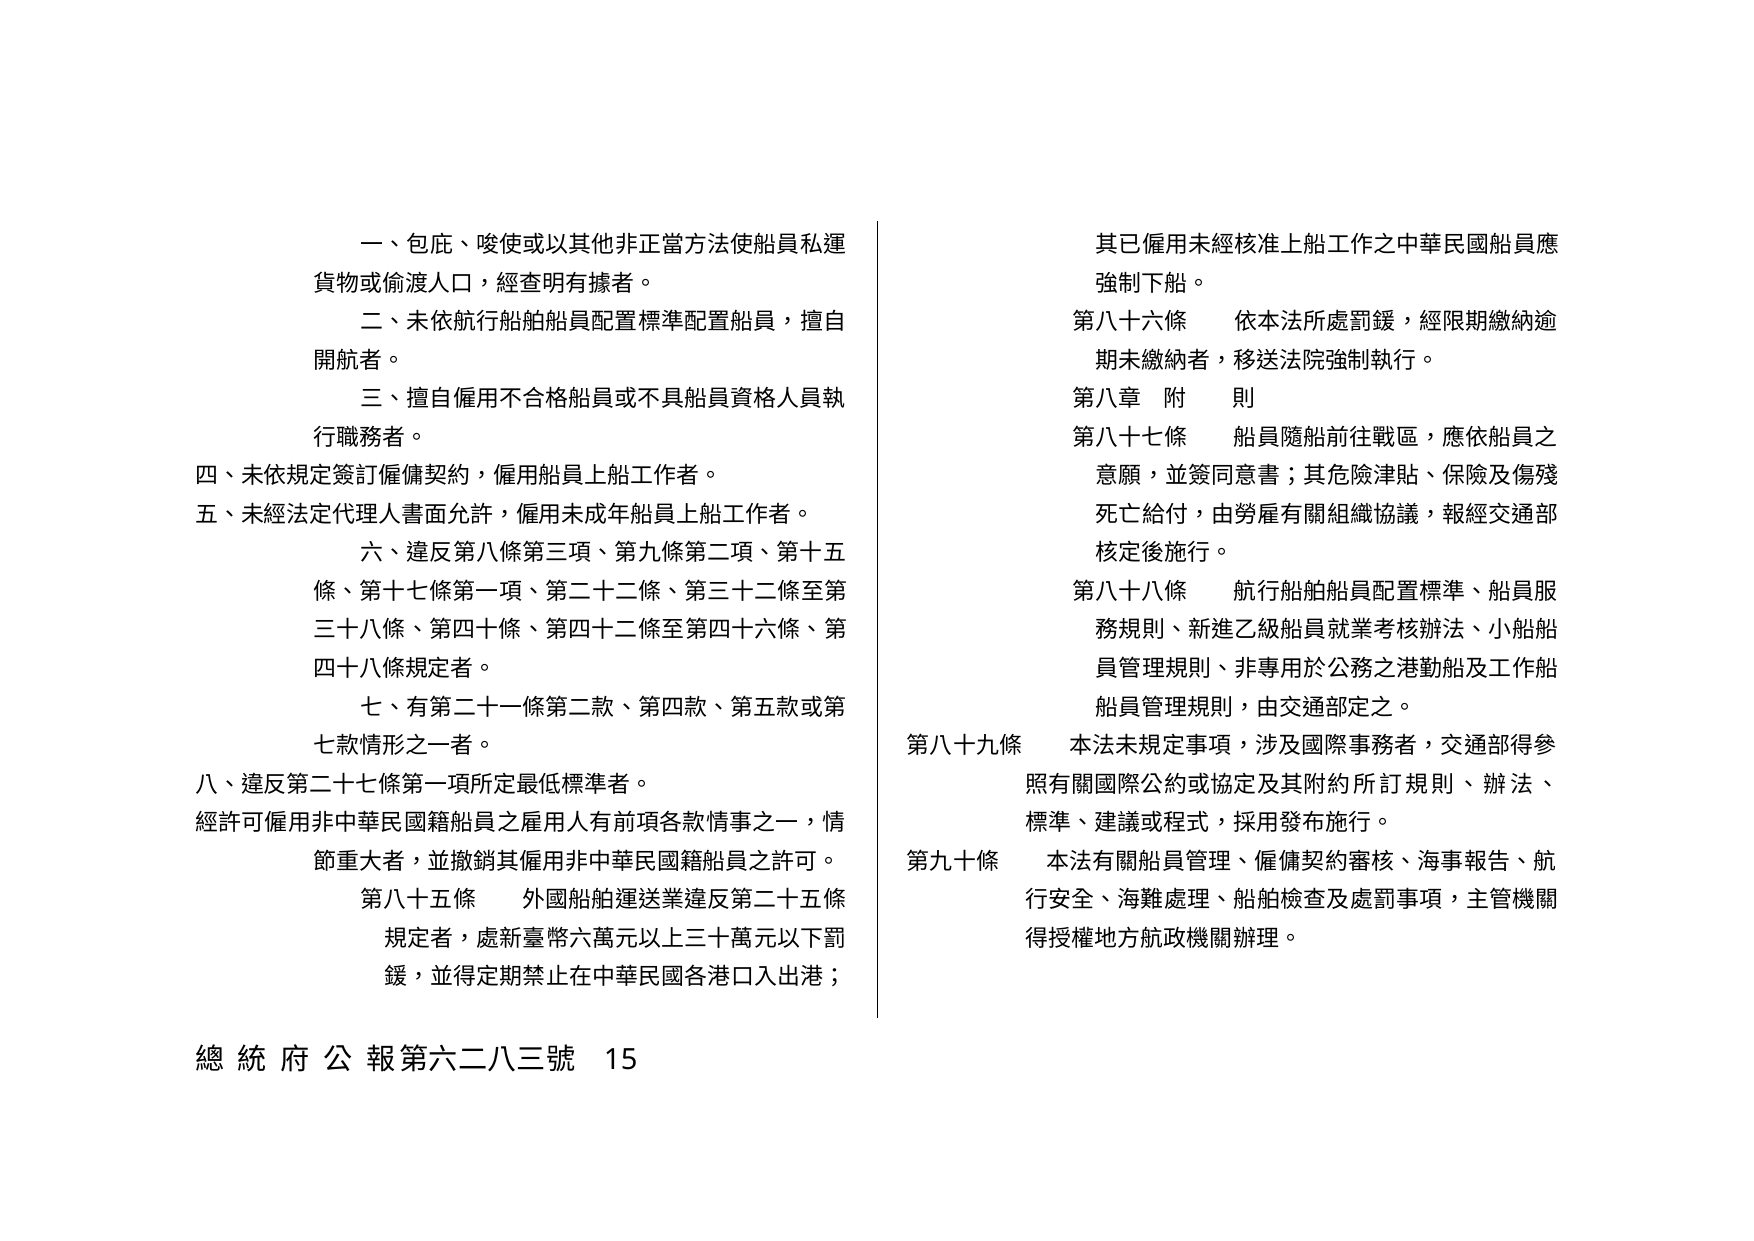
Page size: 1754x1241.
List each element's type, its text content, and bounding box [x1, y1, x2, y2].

text 三、擅自僱用不合格船員或不具船員資格人員執行職務者。 [313, 376, 847, 453]
text 四、未依規定簽訂僱傭契約，僱用船員上船工作者。 [195, 453, 847, 491]
text 七、有第二十一條第二款、第四款、第五款或第七款情形之一者。 [313, 684, 847, 761]
text 二、未依航行船舶船員配置標準配置船員，擅自開航者。 [313, 299, 847, 376]
text 第八十六條 依本法所處罰鍰，經限期繳納逾期未繳納者，移送法院強制執行。 [1072, 299, 1559, 376]
text 第八十七條 船員隨船前往戰區，應依船員之意願，並簽同意書；其危險津貼、保險及傷殘死亡給付，由勞雇有關組織協議，報經交通部核定後施行。 [1072, 414, 1559, 568]
text 六、違反第八條第三項、第九條第二項、第十五條、第十七條第一項、第二十二條、第三十二條至第三十八條、第四十條、第四十二條至第四十六條、第四十八條規定者。 [313, 530, 847, 684]
text 一、包庇、唆使或以其他非正當方法使船員私運貨物或偷渡人口，經查明有據者。 [313, 222, 847, 299]
text 第八十八條 航行船舶船員配置標準、船員服務規則、新進乙級船員就業考核辦法、小船船員管理規則、非專用於公務之港勤船及工作船船員管理規則，由交通部定之。 [1072, 568, 1559, 723]
text 第九十條 本法有關船員管理、僱傭契約審核、海事報告、航行安全、海難處理、船舶檢查及處罰事項，主管機關得授權地方航政機關辦理。 [907, 838, 1559, 954]
text 第八十五條 外國船舶運送業違反第二十五條規定者，處新臺幣六萬元以上三十萬元以下罰鍰，並得定期禁止在中華民國各港口入出港； [360, 877, 847, 992]
text 經許可僱用非中華民國籍船員之雇用人有前項各款情事之一，情節重大者，並撤銷其僱用非中華民國籍船員之許可。 [195, 800, 847, 877]
text 第八章 附 則 [1072, 376, 1559, 414]
text 其已僱用未經核准上船工作之中華民國船員應強制下船。 [1072, 222, 1559, 299]
text 八、違反第二十七條第一項所定最低標準者。 [195, 761, 847, 800]
text 五、未經法定代理人書面允許，僱用未成年船員上船工作者。 [195, 491, 847, 530]
text 第八十九條 本法未規定事項，涉及國際事務者，交通部得參照有關國際公約或協定及其附約所訂規則、辦法、標準、建議或程式，採用發布施行。 [907, 723, 1559, 838]
